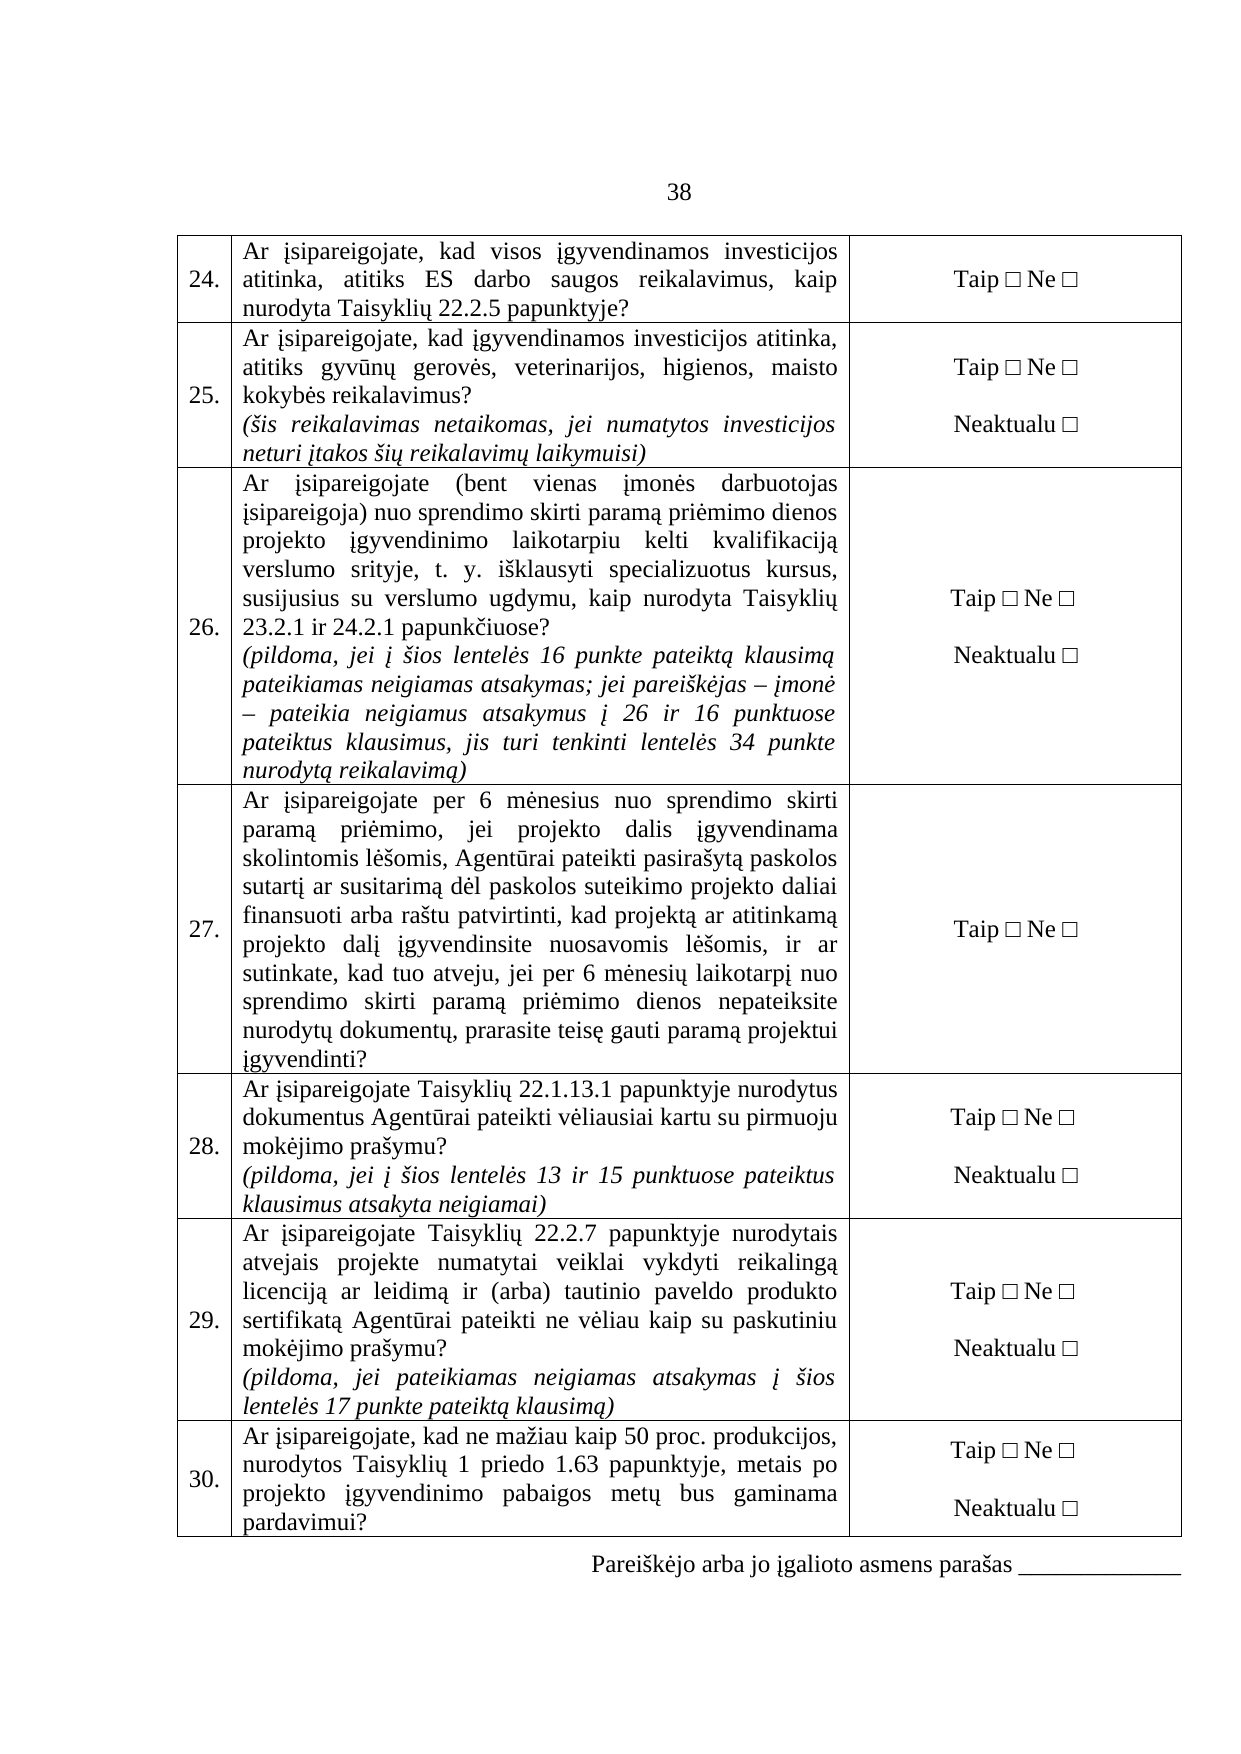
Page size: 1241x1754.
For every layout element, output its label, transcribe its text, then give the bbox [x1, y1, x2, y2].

table_cell Taip □ Ne □ Neaktualu □ [850, 468, 1181, 784]
table_cell Taip □ Ne □ Neaktualu □ [850, 1421, 1181, 1536]
table_cell 25. [178, 323, 231, 467]
table_cell 30. [178, 1421, 231, 1536]
table_cell 28. [178, 1074, 231, 1217]
table_cell Taip □ Ne □ Neaktualu □ [850, 1074, 1181, 1217]
table_cell Ar įsipareigojate (bent vienas įmonės darbuotojas įsipareigoja) nuo sprendimo skirti paramą priėmimo dienos projekto įgyvendinimo laikotarpiu kelti kvalifikaciją verslumo srityje, t. y. išklausyti specializuotus kursus, susijusius su verslumo ugdymu, kaip nurodyta Taisyklių 23.2.1 ir 24.2.1 papunkčiuose? (pildoma, jei į šios lentelės 16 punkte pateiktą klausimą pateikiamas neigiamas atsakymas; jei pareiškėjas – įmonė – pateikia neigiamus atsakymus į 26 ir 16 punktuose pateiktus klausimus, jis turi tenkinti lentelės 34 punkte nurodytą reikalavimą) [232, 468, 849, 784]
table_cell 26. [178, 468, 231, 784]
table_cell 24. [178, 236, 231, 322]
table_cell 29. [178, 1219, 231, 1420]
table_cell Ar įsipareigojate, kad visos įgyvendinamos investicijos atitinka, atitiks ES darbo saugos reikalavimus, kaip nurodyta Taisyklių 22.2.5 papunktyje? [232, 236, 849, 322]
table_cell Ar įsipareigojate per 6 mėnesius nuo sprendimo skirti paramą priėmimo, jei projekto dalis įgyvendinama skolintomis lėšomis, Agentūrai pateikti pasirašytą paskolos sutartį ar susitarimą dėl paskolos suteikimo projekto daliai finansuoti arba raštu patvirtinti, kad projektą ar atitinkamą projekto dalį įgyvendinsite nuosavomis lėšomis, ir ar sutinkate, kad tuo atveju, jei per 6 mėnesių laikotarpį nuo sprendimo skirti paramą priėmimo dienos nepateiksite nurodytų dokumentų, prarasite teisę gauti paramą projektui įgyvendinti? [232, 785, 849, 1073]
table_cell Taip □ Ne □ Neaktualu □ [850, 1219, 1181, 1420]
table_cell Ar įsipareigojate, kad įgyvendinamos investicijos atitinka, atitiks gyvūnų gerovės, veterinarijos, higienos, maisto kokybės reikalavimus? (šis reikalavimas netaikomas, jei numatytos investicijos neturi įtakos šių reikalavimų laikymuisi) [232, 323, 849, 467]
table_cell 27. [178, 785, 231, 1073]
table_cell Ar įsipareigojate Taisyklių 22.2.7 papunktyje nurodytais atvejais projekte numatytai veiklai vykdyti reikalingą licenciją ar leidimą ir (arba) tautinio paveldo produkto sertifikatą Agentūrai pateikti ne vėliau kaip su paskutiniu mokėjimo prašymu? (pildoma, jei pateikiamas neigiamas atsakymas į šios lentelės 17 punkte pateiktą klausimą) [232, 1219, 849, 1420]
table_cell Taip □ Ne □ Neaktualu □ [850, 323, 1181, 467]
table_cell Ar įsipareigojate Taisyklių 22.1.13.1 papunktyje nurodytus dokumentus Agentūrai pateikti vėliausiai kartu su pirmuoju mokėjimo prašymu? (pildoma, jei į šios lentelės 13 ir 15 punktuose pateiktus klausimus atsakyta neigiamai) [232, 1074, 849, 1217]
table_cell Taip □ Ne □ [850, 785, 1181, 1073]
table_cell Taip □ Ne □ [850, 236, 1181, 322]
table_cell Ar įsipareigojate, kad ne mažiau kaip 50 proc. produkcijos, nurodytos Taisyklių 1 priedo 1.63 papunktyje, metais po projekto įgyvendinimo pabaigos metų bus gaminama pardavimui? [232, 1421, 849, 1536]
